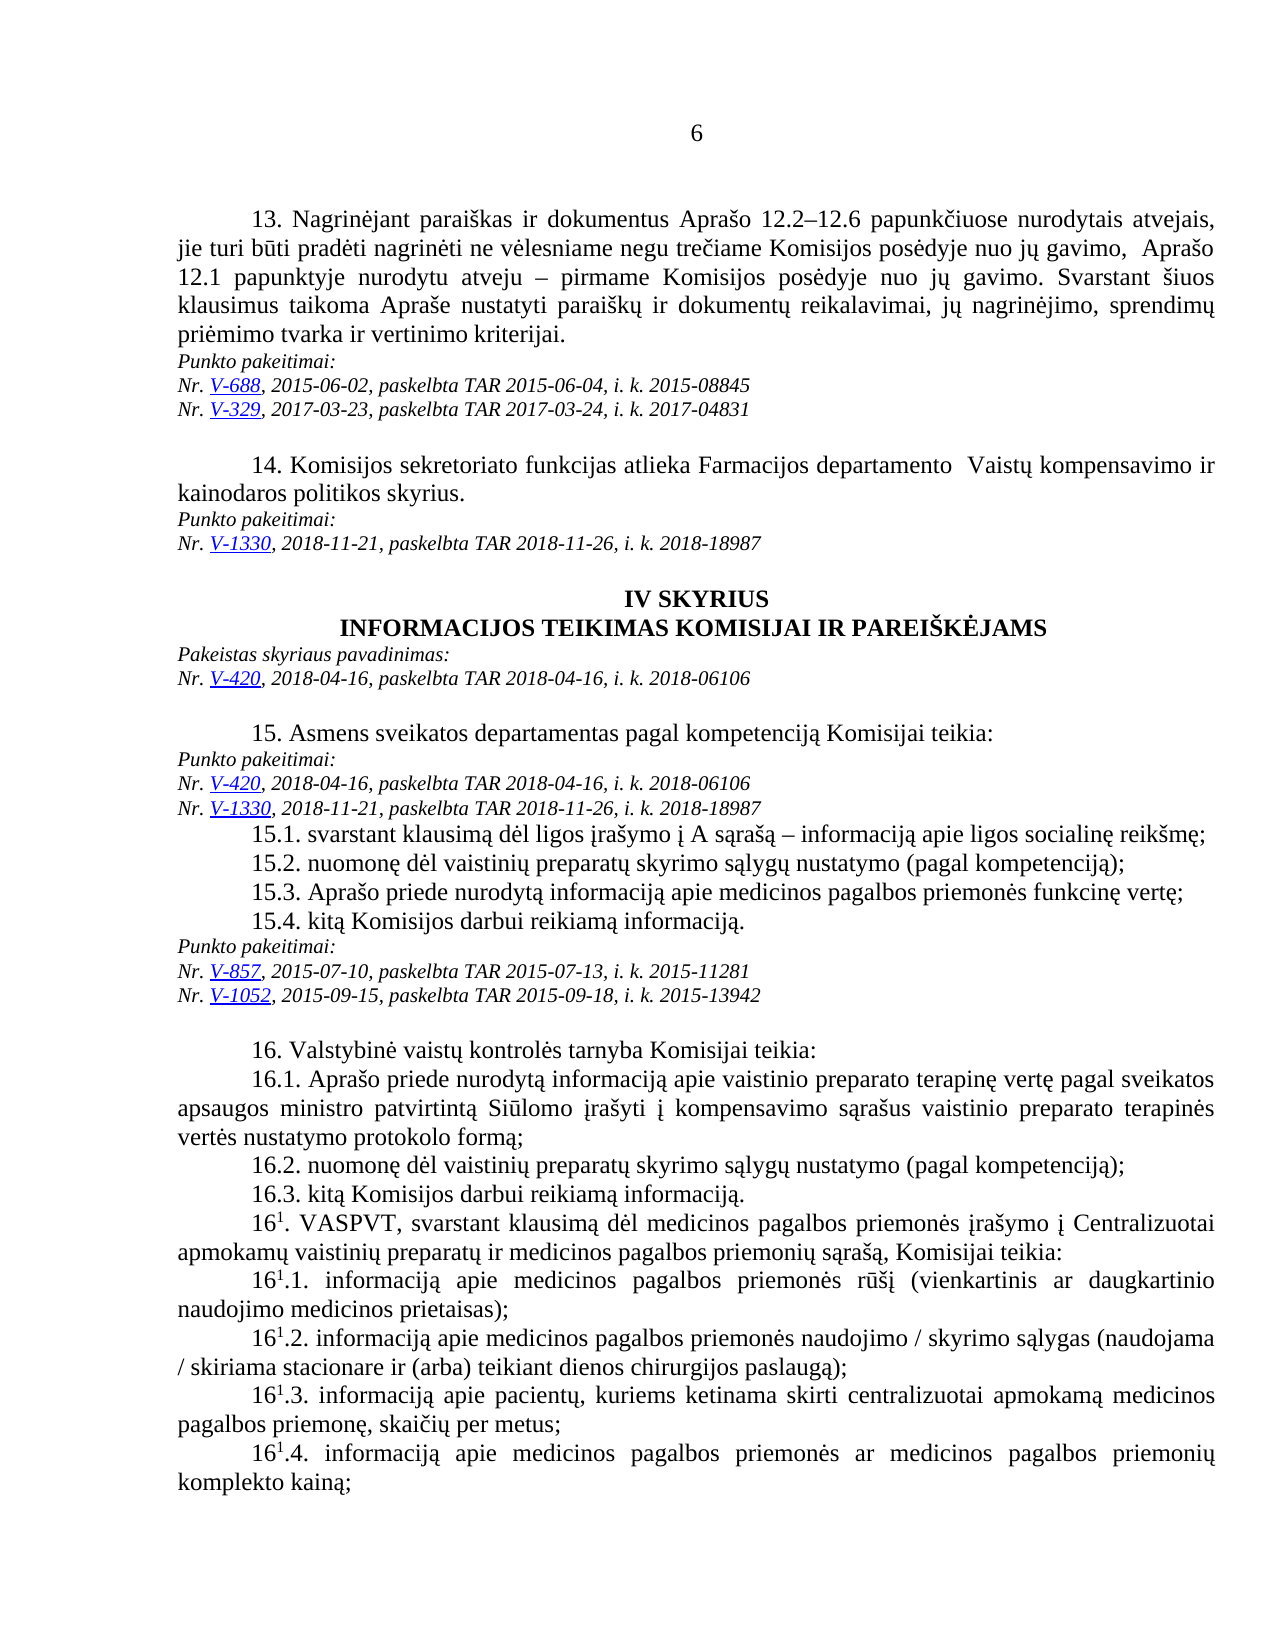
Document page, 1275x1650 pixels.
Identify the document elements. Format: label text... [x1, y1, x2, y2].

text 16.2. nuomonę dėl vaistinių preparatų skyrimo sąlygų nustatymo (pagal kompetenciją); [177, 1150, 1216, 1179]
text 15.2. nuomonę dėl vaistinių preparatų skyrimo sąlygų nustatymo (pagal kompetenciją); [177, 848, 1216, 877]
text 15.1. svarstant klausimą dėl ligos įrašymo į A sąrašą – informaciją apie ligos socialinę reikšmę; [177, 819, 1216, 848]
text Punkto pakeitimai: [177, 507, 1216, 531]
text IV SKYRIUS [177, 584, 1216, 613]
text 16.1. Aprašo priede nurodytą informaciją apie vaistinio preparato terapinę vertę pagal sveikatos apsaugos ministro patvirtintą Siūlomo įrašyti į kompensavimo sąrašus vaistinio preparato terapinės vertės nustatymo protokolo formą; [177, 1064, 1216, 1150]
text 161. VASPVT, svarstant klausimą dėl medicinos pagalbos priemonės įrašymo į Centralizuotai apmokamų vaistinių preparatų ir medicinos pagalbos priemonių sąrašą, Komisijai teikia: [177, 1208, 1216, 1265]
text 161.4. informaciją apie medicinos pagalbos priemonės ar medicinos pagalbos priemonių komplekto kainą; [177, 1438, 1216, 1495]
text 13. Nagrinėjant paraiškas ir dokumentus Aprašo 12.2–12.6 papunkčiuose nurodytais atvejais, jie turi būti pradėti nagrinėti ne vėlesniame negu trečiame Komisijos posėdyje nuo jų gavimo, Aprašo 12.1 papunktyje nurodytu atveju – pirmame Komisijos posėdyje nuo jų gavimo. Svarstant šiuos klausimus taikoma Apraše nustatyti paraiškų ir dokumentų reikalavimai, jų nagrinėjimo, sprendimų priėmimo tvarka ir vertinimo kriterijai. [177, 204, 1216, 349]
text Nr. V-1330, 2018-11-21, paskelbta TAR 2018-11-26, i. k. 2018-18987 [177, 531, 1216, 555]
text Nr. V-688, 2015-06-02, paskelbta TAR 2015-06-04, i. k. 2015-08845 [177, 373, 1216, 397]
text Punkto pakeitimai: [177, 747, 1216, 771]
text 15.3. Aprašo priede nurodytą informaciją apie medicinos pagalbos priemonės funkcinę vertę; [177, 877, 1216, 906]
text 161.2. informaciją apie medicinos pagalbos priemonės naudojimo / skyrimo sąlygas (naudojama / skiriama stacionare ir (arba) teikiant dienos chirurgijos paslaugą); [177, 1323, 1216, 1380]
text Nr. V-1052, 2015-09-15, paskelbta TAR 2015-09-18, i. k. 2015-13942 [177, 983, 1216, 1007]
text Nr. V-420, 2018-04-16, paskelbta TAR 2018-04-16, i. k. 2018-06106 [177, 771, 1216, 795]
text 15. Asmens sveikatos departamentas pagal kompetenciją Komisijai teikia: [177, 718, 1216, 747]
text Nr. V-329, 2017-03-23, paskelbta TAR 2017-03-24, i. k. 2017-04831 [177, 397, 1216, 421]
text Nr. V-420, 2018-04-16, paskelbta TAR 2018-04-16, i. k. 2018-06106 [177, 666, 1216, 690]
text 161.1. informaciją apie medicinos pagalbos priemonės rūšį (vienkartinis ar daugkartinio naudojimo medicinos prietaisas); [177, 1265, 1216, 1323]
text 15.4. kitą Komisijos darbui reikiamą informaciją. [177, 906, 1216, 934]
text Nr. V-1330, 2018-11-21, paskelbta TAR 2018-11-26, i. k. 2018-18987 [177, 795, 1216, 819]
text 14. Komisijos sekretoriato funkcijas atlieka Farmacijos departamento Vaistų kompensavimo ir kainodaros politikos skyrius. [177, 450, 1216, 507]
text Punkto pakeitimai: [177, 934, 1216, 958]
text 16. Valstybinė vaistų kontrolės tarnyba Komisijai teikia: [177, 1035, 1216, 1064]
text INFORMACIJOS TEIKIMAS KOMISIJAI IR PAREIŠKĖJAMS [177, 613, 1216, 642]
text Punkto pakeitimai: [177, 349, 1216, 373]
text 161.3. informaciją apie pacientų, kuriems ketinama skirti centralizuotai apmokamą medicinos pagalbos priemonę, skaičių per metus; [177, 1380, 1216, 1438]
text Nr. V-857, 2015-07-10, paskelbta TAR 2015-07-13, i. k. 2015-11281 [177, 958, 1216, 983]
text Pakeistas skyriaus pavadinimas: [177, 642, 1216, 666]
text 16.3. kitą Komisijos darbui reikiamą informaciją. [177, 1179, 1216, 1208]
